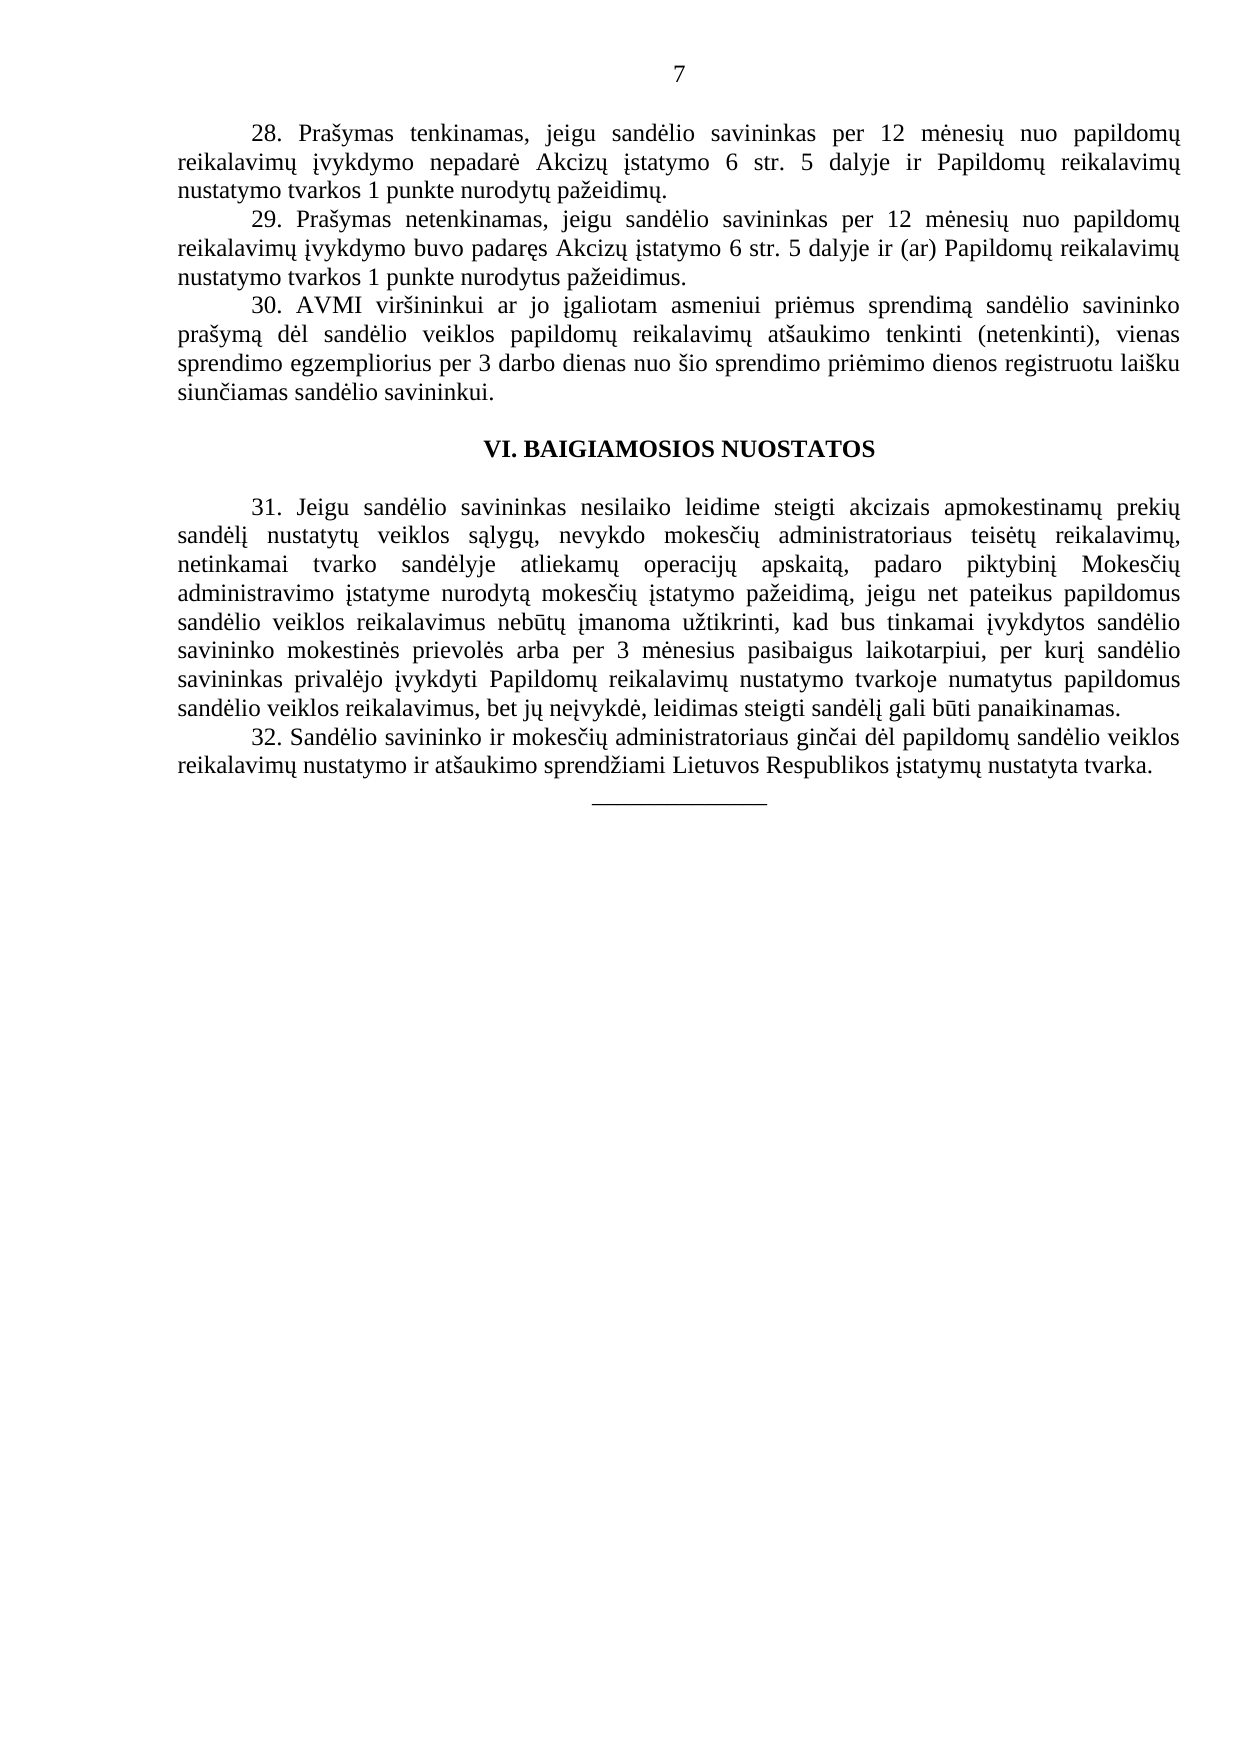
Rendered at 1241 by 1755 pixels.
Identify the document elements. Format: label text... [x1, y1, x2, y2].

text 30. AVMI viršininkui ar jo įgaliotam asmeniui priėmus sprendimą sandėlio savininko prašymą dėl sandėlio veiklos papildomų reikalavimų atšaukimo tenkinti (netenkinti), vienas sprendimo egzempliorius per 3 darbo dienas nuo šio sprendimo priėmimo dienos registruotu laišku siunčiamas sandėlio savininkui. [177, 291, 1181, 406]
text 32. Sandėlio savininko ir mokesčių administratoriaus ginčai dėl papildomų sandėlio veiklos reikalavimų nustatymo ir atšaukimo sprendžiami Lietuvos Respublikos įstatymų nustatyta tvarka. [177, 722, 1181, 779]
text ______________ [177, 779, 1181, 808]
text VI. BAIGIAMOSIOS NUOSTATOS [177, 434, 1181, 463]
text 28. Prašymas tenkinamas, jeigu sandėlio savininkas per 12 mėnesių nuo papildomų reikalavimų įvykdymo nepadarė Akcizų įstatymo 6 str. 5 dalyje ir Papildomų reikalavimų nustatymo tvarkos 1 punkte nurodytų pažeidimų. [177, 118, 1181, 204]
text 31. Jeigu sandėlio savininkas nesilaiko leidime steigti akcizais apmokestinamų prekių sandėlį nustatytų veiklos sąlygų, nevykdo mokesčių administratoriaus teisėtų reikalavimų, netinkamai tvarko sandėlyje atliekamų operacijų apskaitą, padaro piktybinį Mokesčių administravimo įstatyme nurodytą mokesčių įstatymo pažeidimą, jeigu net pateikus papildomus sandėlio veiklos reikalavimus nebūtų įmanoma užtikrinti, kad bus tinkamai įvykdytos sandėlio savininko mokestinės prievolės arba per 3 mėnesius pasibaigus laikotarpiui, per kurį sandėlio savininkas privalėjo įvykdyti Papildomų reikalavimų nustatymo tvarkoje numatytus papildomus sandėlio veiklos reikalavimus, bet jų neįvykdė, leidimas steigti sandėlį gali būti panaikinamas. [177, 492, 1181, 722]
text 29. Prašymas netenkinamas, jeigu sandėlio savininkas per 12 mėnesių nuo papildomų reikalavimų įvykdymo buvo padaręs Akcizų įstatymo 6 str. 5 dalyje ir (ar) Papildomų reikalavimų nustatymo tvarkos 1 punkte nurodytus pažeidimus. [177, 204, 1181, 291]
